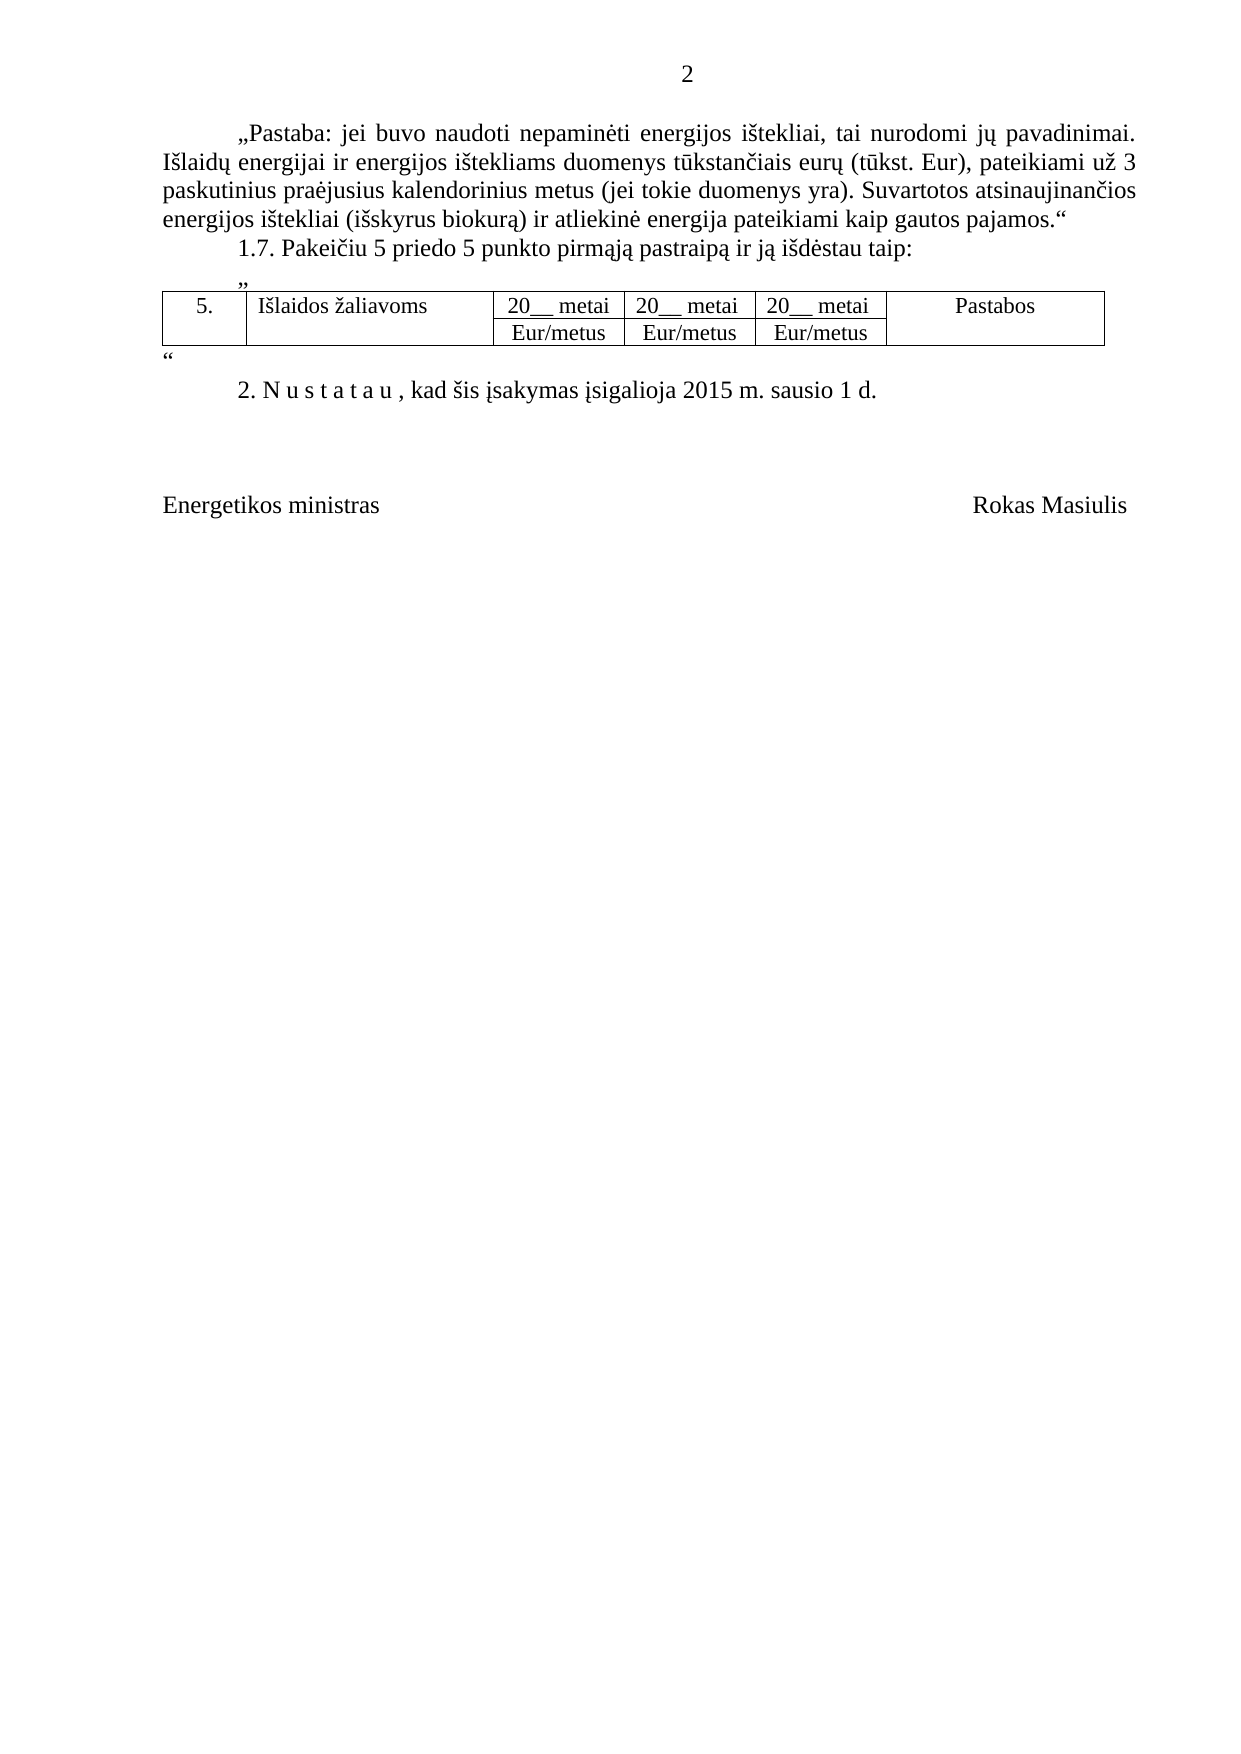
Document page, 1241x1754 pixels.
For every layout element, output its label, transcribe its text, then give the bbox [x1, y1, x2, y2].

text “ [162, 346, 1137, 375]
text 2. Nustatau, kad šis įsakymas įsigalioja 2015 m. sausio 1 d. [162, 375, 1137, 404]
table_cell Eur/metus [625, 319, 755, 345]
table_header 5. [163, 292, 246, 345]
table_header 20__ metai [756, 292, 886, 318]
table_header 20__ metai [625, 292, 755, 318]
table_cell Eur/metus [756, 319, 886, 345]
text Energetikos ministras Rokas Masiulis [162, 490, 1137, 519]
text 1.7. Pakeičiu 5 priedo 5 punkto pirmąją pastraipą ir ją išdėstau taip: [162, 233, 1137, 262]
table_header Pastabos [887, 292, 1104, 345]
text „Pastaba: jei buvo naudoti nepaminėti energijos ištekliai, tai nurodomi jų pavadinimai. Išlaidų energijai ir energijos ištekliams duomenys tūkstančiais eurų (tūkst. Eur), pateikiami už 3 paskutinius praėjusius kalendorinius metus (jei tokie duomenys yra). Suvartotos atsinaujinančios energijos ištekliai (išskyrus biokurą) ir atliekinė energija pateikiami kaip gautos pajamos.“ [162, 118, 1137, 233]
table_cell Eur/metus [494, 319, 624, 345]
table_header Išlaidos žaliavoms [247, 292, 493, 345]
text „ [162, 262, 1137, 291]
table_header 20__ metai [494, 292, 624, 318]
